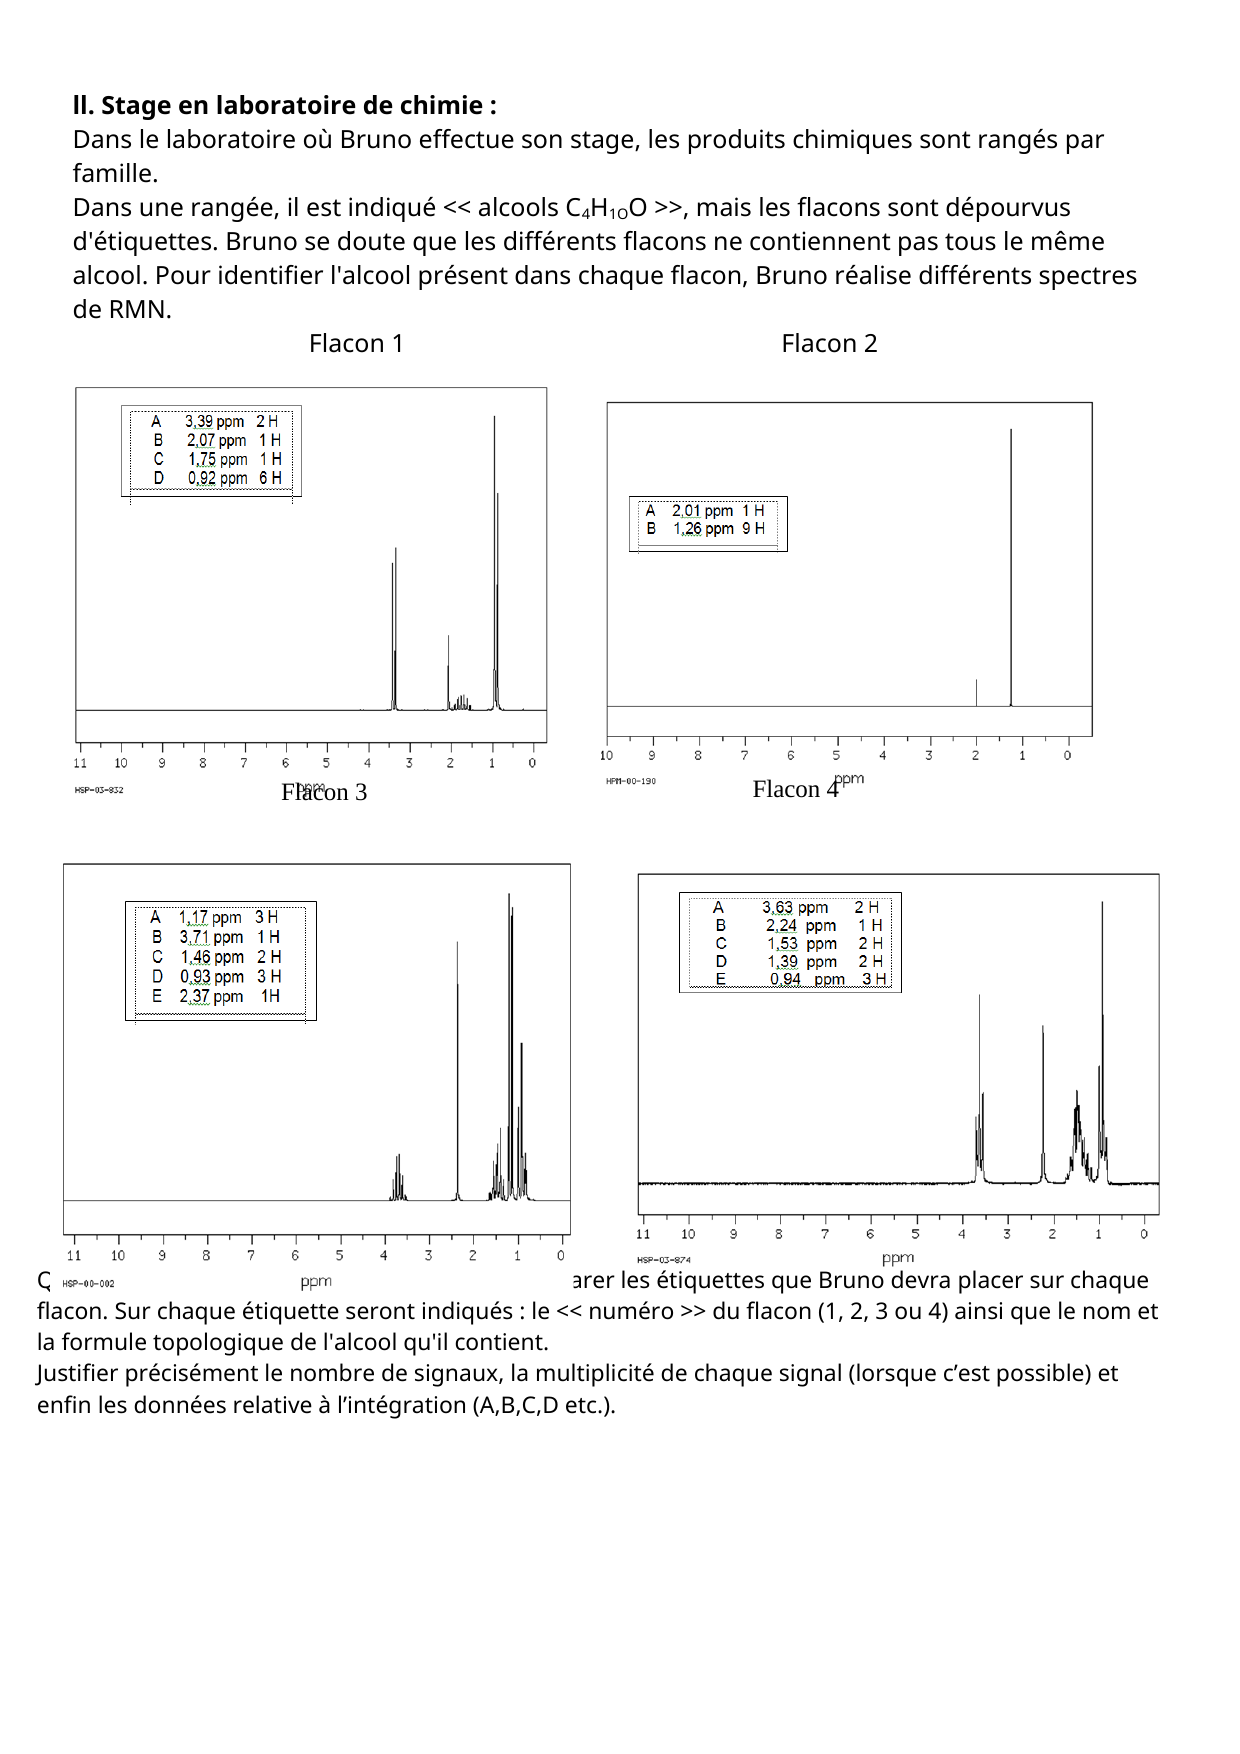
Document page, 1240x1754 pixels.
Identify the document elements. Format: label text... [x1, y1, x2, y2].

picture [50, 861, 574, 1297]
text ll. Stage en laboratoire de chimie : [72, 87, 1160, 122]
text Dans une rangée, il est indiqué << alcools C4H1OO >>, mais les flacons sont dépourvus d'étiquettes. Bruno se doute que les différents flacons ne contiennent pas tous le même alcool. Pour identifier l'alcool présent dans chaque flacon, Bruno réalise différents spectres de RMN. [72, 190, 1160, 326]
text Dans le laboratoire où Bruno effectue son stage, les produits chimiques sont rangés par famille. [72, 122, 1160, 190]
text Q8. Par interprétation des spectres obtenus, préparer les étiquettes que Bruno devra placer sur chaque flacon. Sur chaque étiquette seront indiqués : le << numéro >> du flacon (1, 2, 3 ou 4) ainsi que le nom et la formule topologique de l'alcool qu'il contient. [37, 1264, 1166, 1357]
text Justifier précisément le nombre de signaux, la multiplicité de chaque signal (lorsque c’est possible) et enfin les données relative à l’intégration (A,B,C,D etc.). [37, 1357, 1166, 1420]
picture [611, 861, 1160, 1269]
picture [72, 383, 561, 801]
picture [599, 374, 1113, 802]
text Flacon 1 Flacon 2 [72, 326, 1160, 374]
